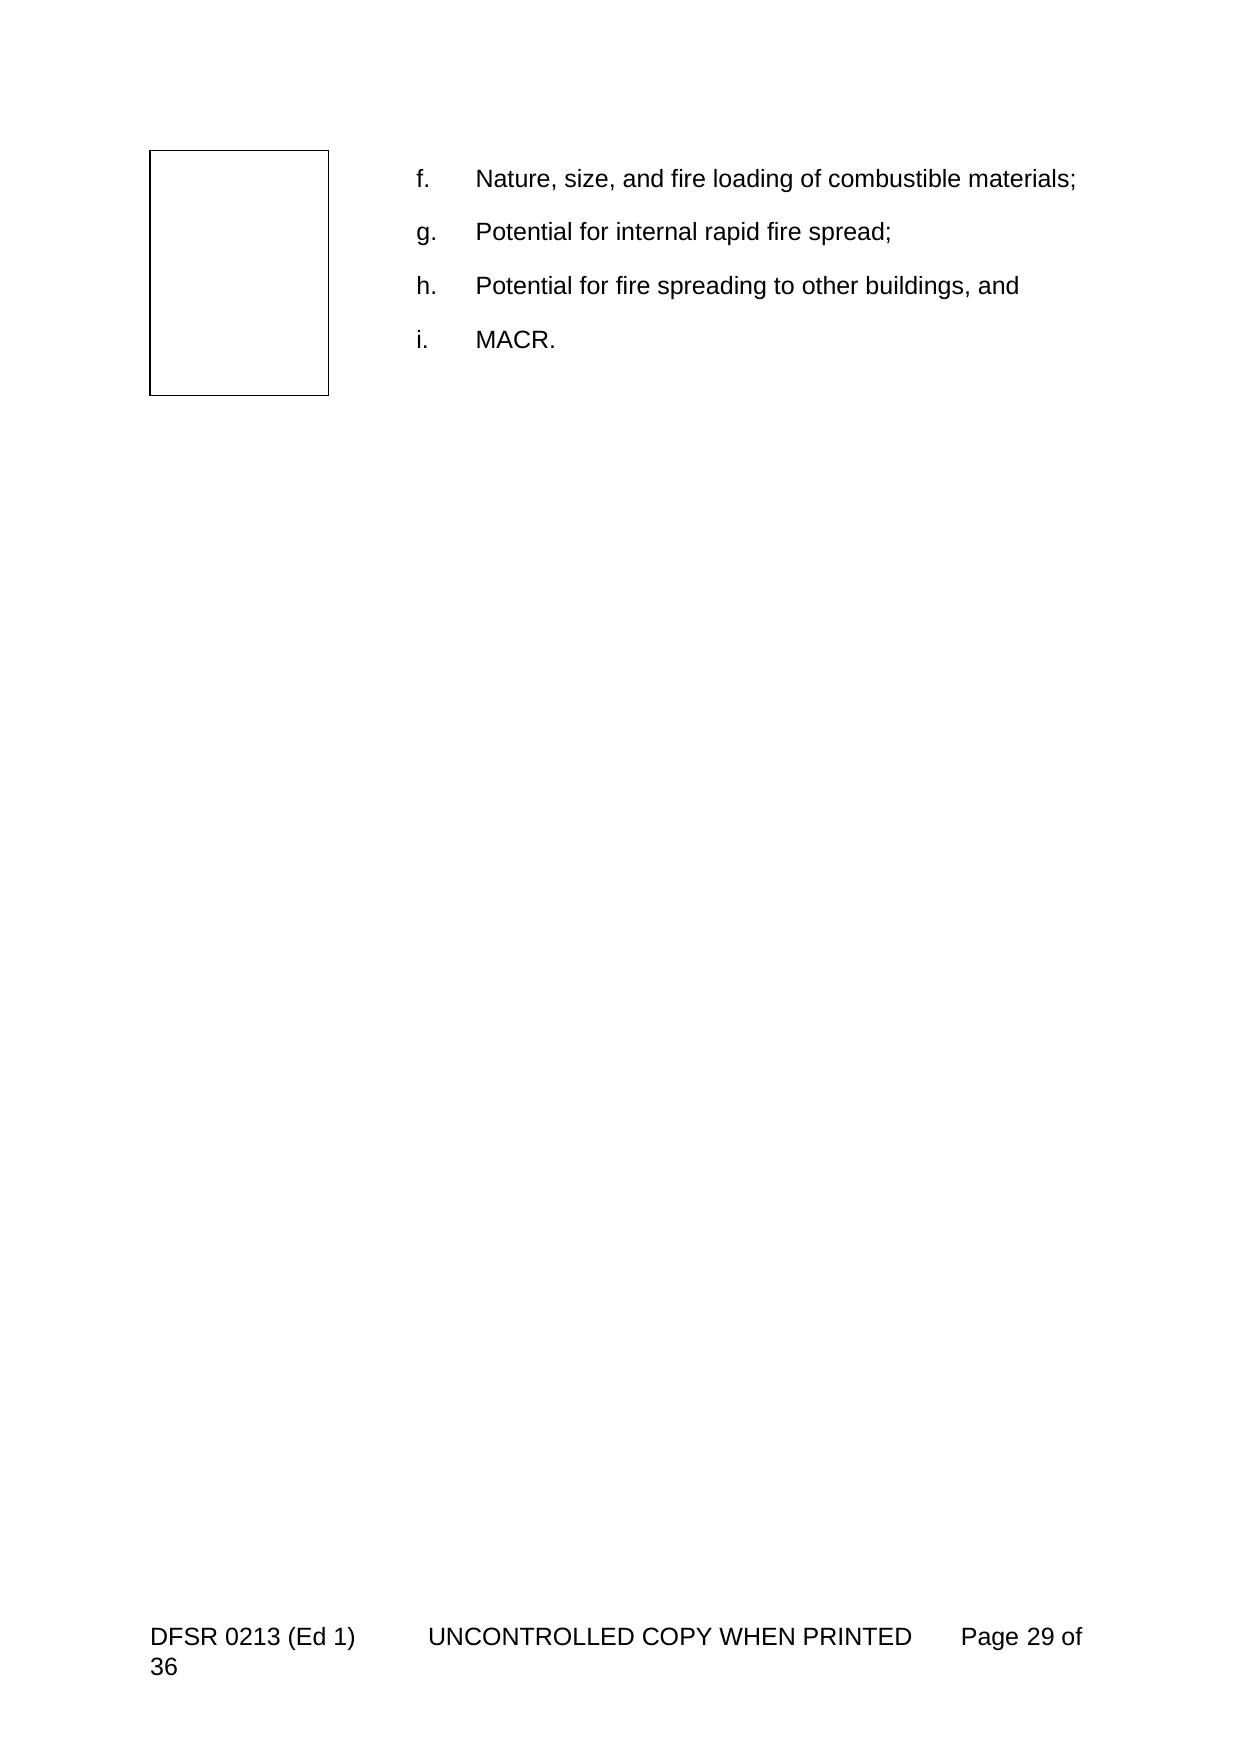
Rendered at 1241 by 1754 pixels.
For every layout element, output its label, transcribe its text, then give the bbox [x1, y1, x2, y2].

table_cell [151, 151, 328, 395]
table_cell FRS Fire-fighting Media Inadequate fire-fighting water supplies both from the amount of water available (flow/demand) and the length of time the supply is available (duration) could lead to an increase in fire losses and hinder fire-fighting activities. Insufficient supplies may contribute to the continued growth of a fire and as a consequence more water is likely to be required to suppress the fire growth, leading to an increased environmental impact from airborne and water borne pollution. When conducting a Water Assessment consider: How the fire alarm is raised; Automatically – automatic fire detection; Manually – break glass alarms, running call etc; Length of time from the time from the fire starting to fire-fighting efforts starting; Provision of any fire suppression systems; Building Construction and internal compartmentation; Activities, processes, and risks contained in the building; Nature, size, and fire loading of combustible materials; Potential for internal rapid fire spread; Potential for fire spreading to other buildings, and MACR. [329, 151, 1094, 395]
